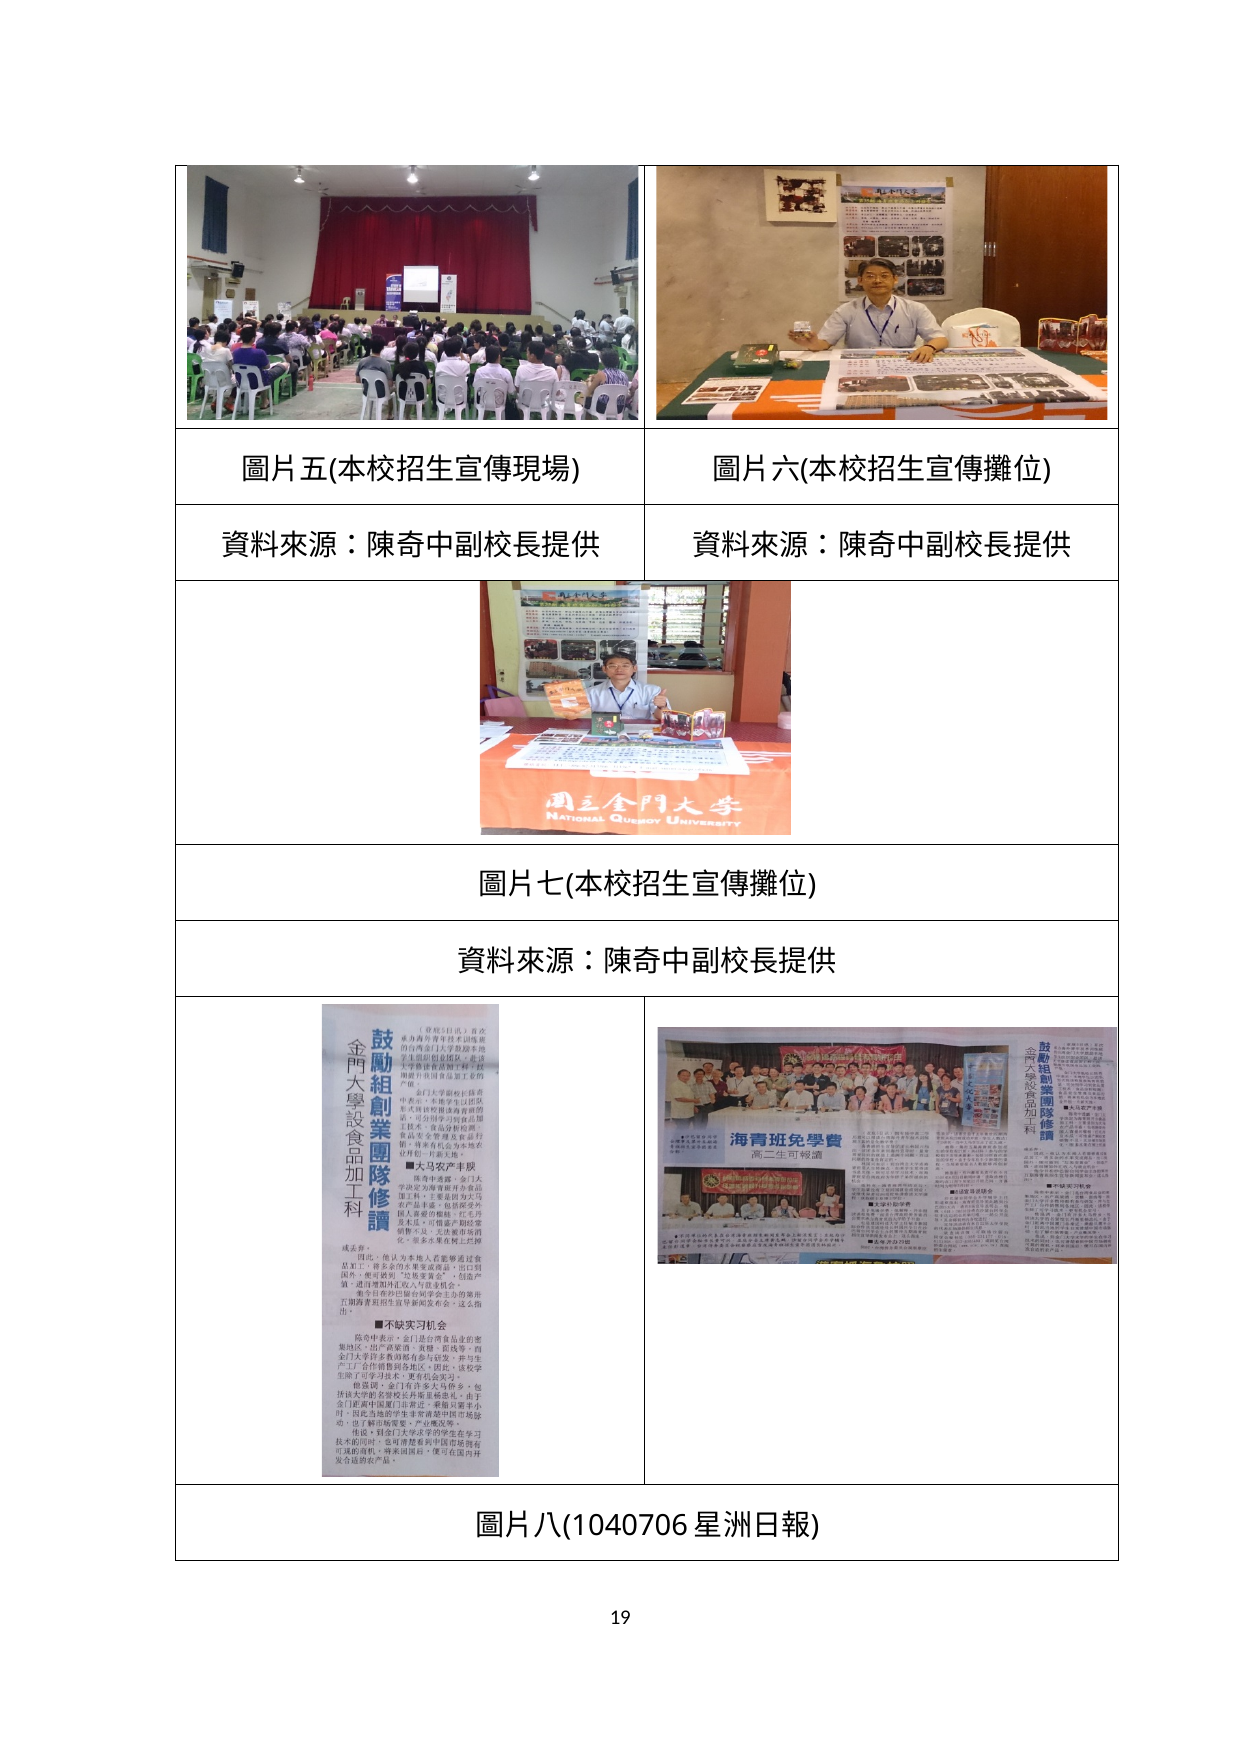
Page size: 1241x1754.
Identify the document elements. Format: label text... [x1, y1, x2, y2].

table_cell 圖片五(本校招生宣傳現場) [176, 429, 644, 504]
table_cell 圖片六(本校招生宣傳攤位) [645, 429, 1118, 504]
table_cell [176, 166, 644, 428]
table_cell 資料來源：陳奇中副校長提供 [176, 921, 1118, 996]
table_cell 資料來源：陳奇中副校長提供 [176, 505, 644, 580]
table_cell [645, 166, 1118, 428]
picture [479, 581, 804, 835]
picture [657, 1027, 1118, 1276]
table_cell [176, 581, 1118, 844]
table_cell 圖片八(1040706星洲日報) [176, 1485, 1118, 1560]
picture [321, 1004, 499, 1477]
table_cell 圖片七(本校招生宣傳攤位) [176, 845, 1118, 920]
table_cell [176, 997, 644, 1484]
picture [656, 166, 1108, 420]
picture [187, 165, 639, 420]
table_cell 資料來源：陳奇中副校長提供 [645, 505, 1118, 580]
table_cell [645, 997, 1118, 1484]
